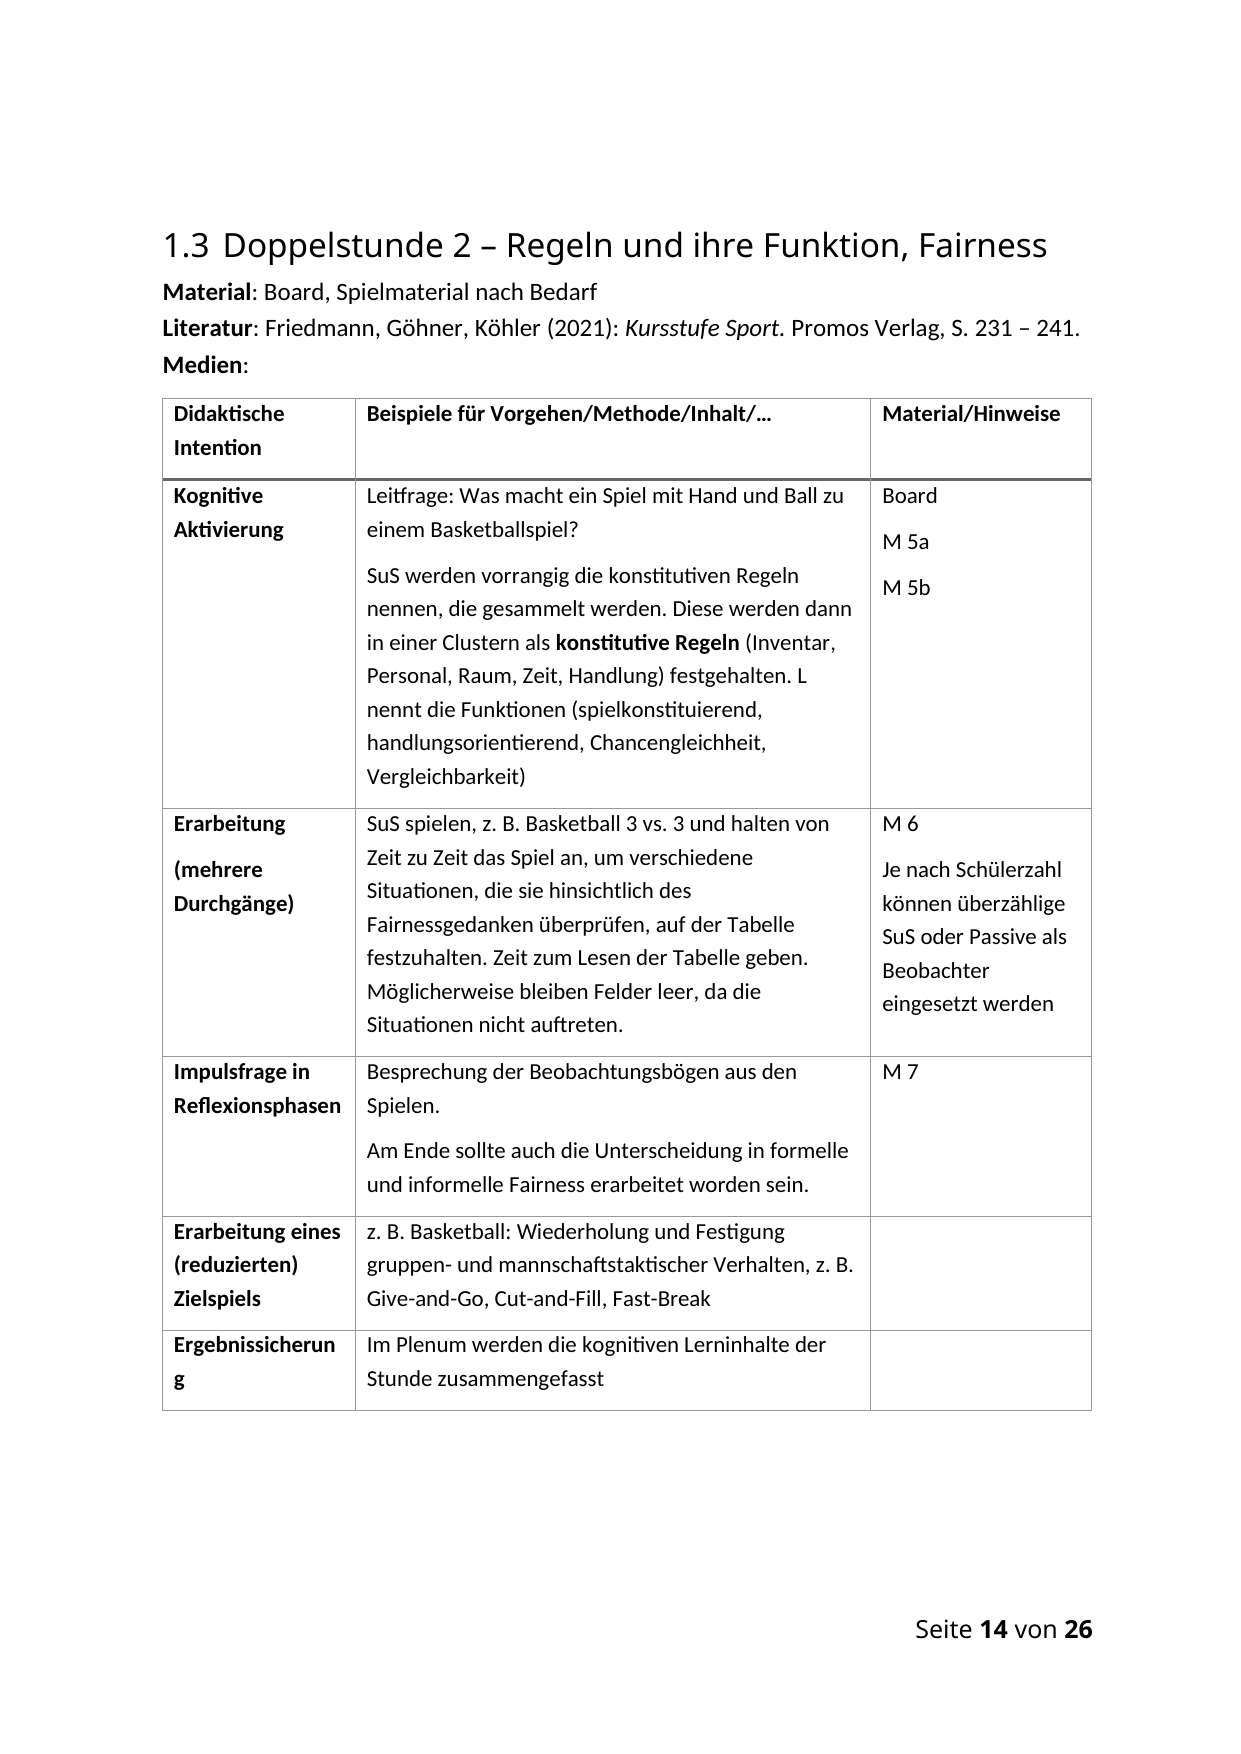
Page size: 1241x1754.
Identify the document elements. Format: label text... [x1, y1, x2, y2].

table_cell [871, 1331, 1091, 1410]
table_cell SuS spielen, z. B. Basketball 3 vs. 3 und halten von Zeit zu Zeit das Spiel an, um verschiedene Situationen, die sie hinsichtlich des Fairnessgedanken überprüfen, auf der Tabelle festzuhalten. Zeit zum Lesen der Tabelle geben. Möglicherweise bleiben Felder leer, da die Situationen nicht auftreten. [356, 809, 870, 1056]
table_cell Board M 5a M 5b [871, 481, 1091, 808]
table_cell [871, 1217, 1091, 1329]
table_header Didaktische Intention [163, 399, 355, 478]
table_cell Erarbeitung (mehrere Durchgänge) [163, 809, 355, 1056]
table_cell z. B. Basketball: Wiederholung und Festigung gruppen- und mannschaftstaktischer Verhalten, z. B. Give-and-Go, Cut-and-Fill, Fast-Break [356, 1217, 870, 1329]
table_cell Impulsfrage in Reflexionsphasen [163, 1057, 355, 1216]
subtitle Doppelstunde 2 – Regeln und ihre Funktion, Fairness [162, 221, 1093, 267]
table_cell Kognitive Aktivierung [163, 481, 355, 808]
table_cell M 6 Je nach Schülerzahl können überzählige SuS oder Passive als Beobachter eingesetzt werden [871, 809, 1091, 1056]
table_cell Erarbeitung eines (reduzierten) Zielspiels [163, 1217, 355, 1329]
table_cell Ergebnissicherung [163, 1331, 355, 1410]
table_cell Leitfrage: Was macht ein Spiel mit Hand und Ball zu einem Basketballspiel? SuS werden vorrangig die konstitutiven Regeln nennen, die gesammelt werden. Diese werden dann in einer Clustern als konstitutive Regeln (Inventar, Personal, Raum, Zeit, Handlung) festgehalten. L nennt die Funktionen (spielkonstituierend, handlungsorientierend, Chancengleichheit, Vergleichbarkeit) [356, 481, 870, 808]
text Literatur: Friedmann, Göhner, Köhler (2021): Kursstufe Sport. Promos Verlag, S. 231 – 241. [162, 312, 1093, 343]
table_header Material/Hinweise [871, 399, 1091, 478]
table_header Beispiele für Vorgehen/Methode/Inhalt/… [356, 399, 870, 478]
text Medien: [162, 349, 1093, 379]
table_cell M 7 [871, 1057, 1091, 1216]
table_cell Besprechung der Beobachtungsbögen aus den Spielen. Am Ende sollte auch die Unterscheidung in formelle und informelle Fairness erarbeitet worden sein. [356, 1057, 870, 1216]
table_cell Im Plenum werden die kognitiven Lerninhalte der Stunde zusammengefasst [356, 1331, 870, 1410]
text Material: Board, Spielmaterial nach Bedarf [162, 276, 1093, 306]
